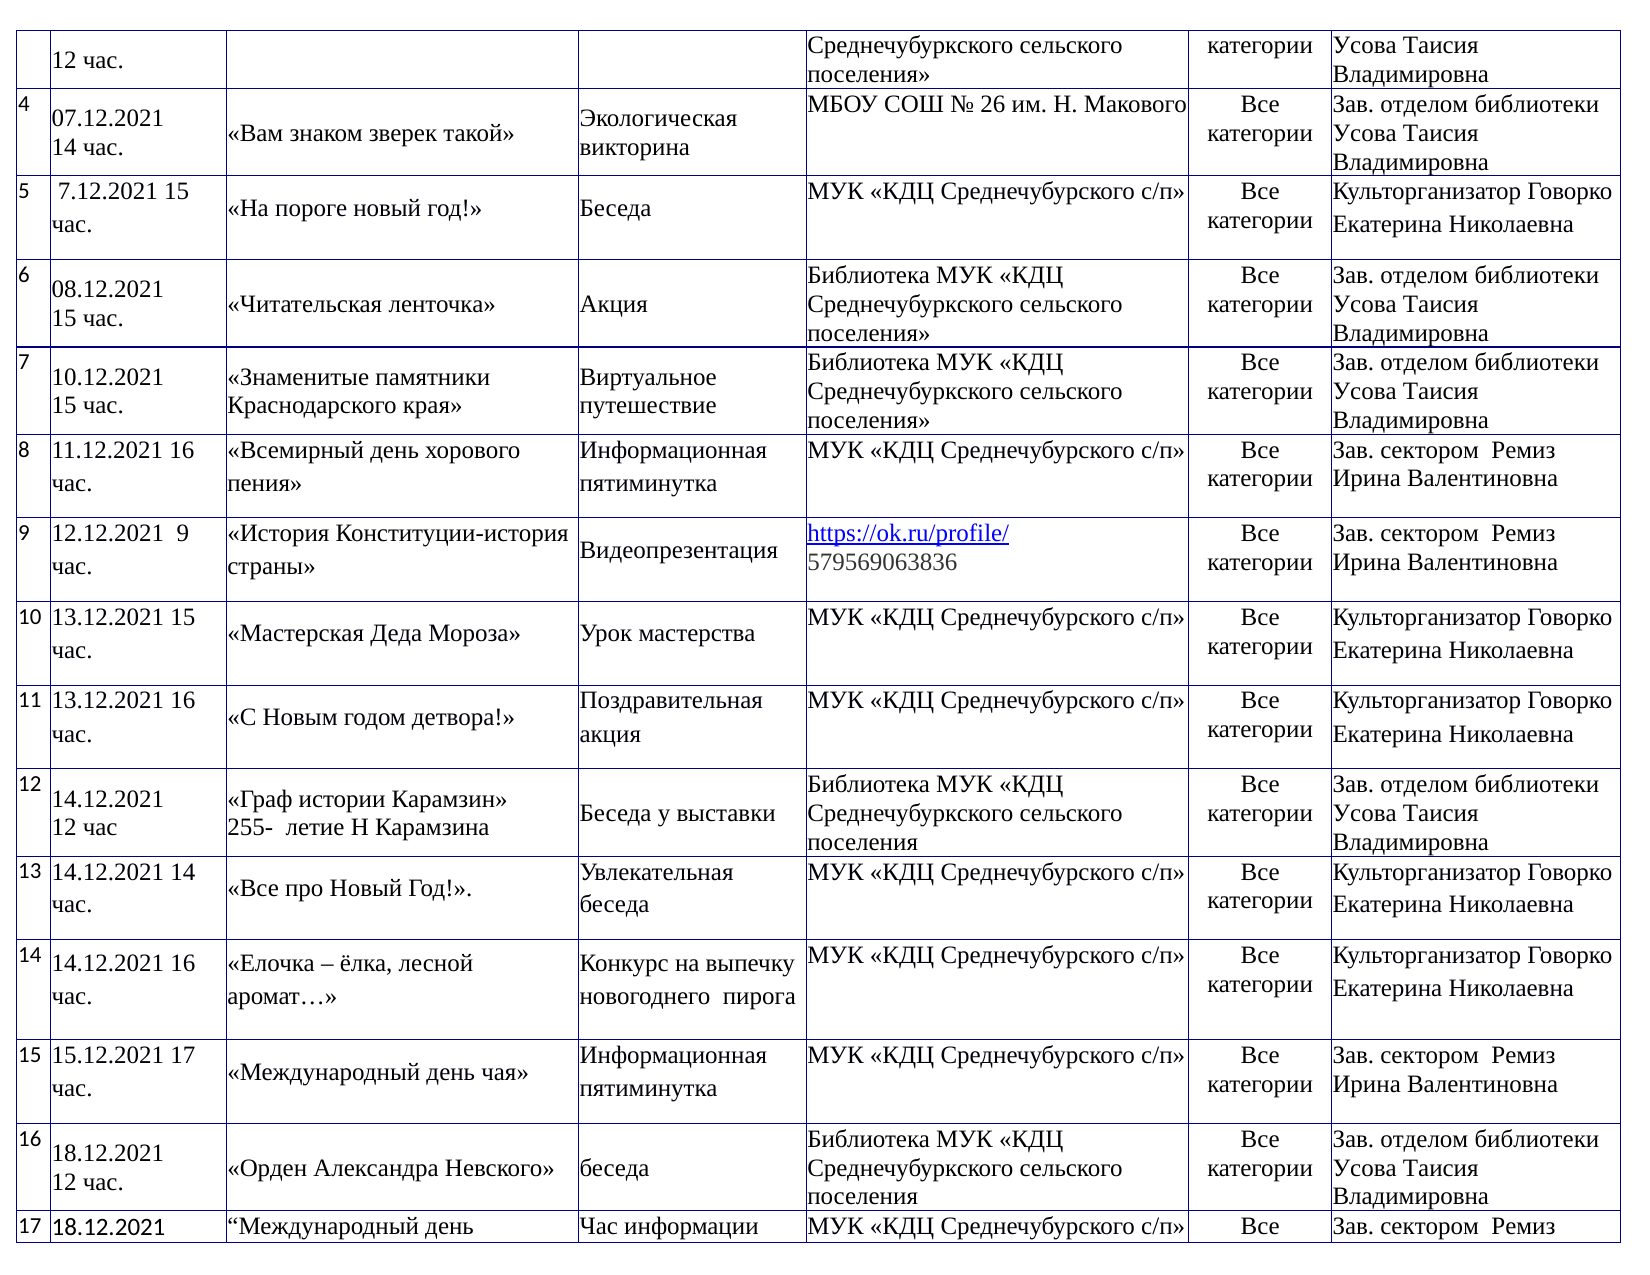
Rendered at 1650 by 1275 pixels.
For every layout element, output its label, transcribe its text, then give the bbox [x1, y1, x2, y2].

table_cell Все категории [1189, 769, 1331, 856]
table_cell МУК «КДЦ Среднечубурского с/п» [807, 435, 1188, 517]
table_cell 10.12.2021 15 час. [51, 348, 226, 434]
table_cell МУК «КДЦ Среднечубурского с/п» [807, 940, 1188, 1039]
table_cell 8 [17, 435, 50, 517]
table_cell 13.12.2021 15 час. [51, 602, 226, 684]
table_cell 18.12.2021 [51, 1211, 226, 1242]
table_cell Среднечубуркского сельского поселения» [807, 31, 1188, 88]
table_cell «Всемирный день хорового пения» [227, 435, 578, 517]
table_cell МУК «КДЦ Среднечубурского с/п» [807, 1211, 1188, 1242]
table_cell Виртуальное путешествие [579, 348, 806, 434]
table_cell категории [1189, 31, 1331, 88]
table_cell Все категории [1189, 518, 1331, 601]
table_cell [579, 31, 806, 88]
table_cell 14.12.2021 16 час. [51, 940, 226, 1039]
table_cell Библиотека МУК «КДЦ Среднечубуркского сельского поселения» [807, 348, 1188, 434]
table_cell 10 [17, 602, 50, 684]
table_cell Зав. сектором Ремиз Ирина Валентиновна [1332, 518, 1620, 601]
table_cell Усова Таисия Владимировна [1332, 31, 1620, 88]
table_cell 12 час. [51, 31, 226, 88]
table_cell «История Конституции-история страны» [227, 518, 578, 601]
table_cell 12.12.2021 9 час. [51, 518, 226, 601]
table_cell Зав. отделом библиотеки Усова Таисия Владимировна [1332, 769, 1620, 856]
table_cell МБОУ СОШ № 26 им. Н. Макового [807, 89, 1188, 175]
table_cell МУК «КДЦ Среднечубурского с/п» [807, 602, 1188, 684]
table_cell «С Новым годом детвора!» [227, 686, 578, 768]
table_cell «Читательская ленточка» [227, 260, 578, 346]
table_cell 9 [17, 518, 50, 601]
table_cell 15 [17, 1040, 50, 1123]
table_cell 14.12.2021 12 час [51, 769, 226, 856]
table_cell 15.12.2021 17 час. [51, 1040, 226, 1123]
table_cell 6 [17, 260, 50, 346]
table_cell Все категории [1189, 176, 1331, 259]
table_cell «Вам знаком зверек такой» [227, 89, 578, 175]
table_cell [227, 31, 578, 88]
table_cell Информационная пятиминутка [579, 1040, 806, 1123]
table_cell Зав. отделом библиотеки Усова Таисия Владимировна [1332, 260, 1620, 346]
table_cell МУК «КДЦ Среднечубурского с/п» [807, 1040, 1188, 1123]
table_cell Культорганизатор Говорко Екатерина Николаевна [1332, 176, 1620, 259]
table_cell Все категории [1189, 435, 1331, 517]
table_cell 4 [17, 89, 50, 175]
table_cell МУК «КДЦ Среднечубурского с/п» [807, 857, 1188, 939]
table_cell Все категории [1189, 686, 1331, 768]
table_cell Зав. сектором Ремиз [1332, 1211, 1620, 1242]
table_cell «Все про Новый Год!». [227, 857, 578, 939]
table_cell “Международный день [227, 1211, 578, 1242]
table_cell 08.12.2021 15 час. [51, 260, 226, 346]
table_cell https://ok.ru/profile/ 579569063836 [807, 518, 1188, 601]
table_cell Все категории [1189, 1040, 1331, 1123]
table_cell Все категории [1189, 260, 1331, 346]
table_cell Библиотека МУК «КДЦ Среднечубуркского сельского поселения [807, 769, 1188, 856]
table_cell «Знаменитые памятники Краснодарского края» [227, 348, 578, 434]
table_cell Урок мастерства [579, 602, 806, 684]
table_cell Поздравительная акция [579, 686, 806, 768]
table_cell МУК «КДЦ Среднечубурского с/п» [807, 176, 1188, 259]
table_cell Зав. сектором Ремиз Ирина Валентиновна [1332, 435, 1620, 517]
table_cell 13 [17, 857, 50, 939]
table_cell 18.12.2021 12 час. [51, 1124, 226, 1210]
table_cell Акция [579, 260, 806, 346]
table_cell Зав. отделом библиотеки Усова Таисия Владимировна [1332, 1124, 1620, 1210]
table_cell «Мастерская Деда Мороза» [227, 602, 578, 684]
table_cell беседа [579, 1124, 806, 1210]
table_cell «Елочка – ёлка, лесной аромат…» [227, 940, 578, 1039]
table_cell 11.12.2021 16 час. [51, 435, 226, 517]
table_cell Беседа [579, 176, 806, 259]
table_cell Библиотека МУК «КДЦ Среднечубуркского сельского поселения [807, 1124, 1188, 1210]
table_cell 17 [17, 1211, 50, 1242]
table_cell 14 [17, 940, 50, 1039]
table_cell Все категории [1189, 348, 1331, 434]
table_cell 07.12.2021 14 час. [51, 89, 226, 175]
table_cell Культорганизатор Говорко Екатерина Николаевна [1332, 602, 1620, 684]
table_cell Все категории [1189, 857, 1331, 939]
table_cell Час информации [579, 1211, 806, 1242]
table_cell Экологическая викторина [579, 89, 806, 175]
table_cell Все категории [1189, 602, 1331, 684]
table_cell Культорганизатор Говорко Екатерина Николаевна [1332, 857, 1620, 939]
table_cell Культорганизатор Говорко Екатерина Николаевна [1332, 686, 1620, 768]
table_cell 14.12.2021 14 час. [51, 857, 226, 939]
table_cell 11 [17, 686, 50, 768]
table_cell Зав. сектором Ремиз Ирина Валентиновна [1332, 1040, 1620, 1123]
table_cell «Граф истории Карамзин» 255- летие Н Карамзина [227, 769, 578, 856]
table_cell Видеопрезентация [579, 518, 806, 601]
table_cell Конкурс на выпечку новогоднего пирога [579, 940, 806, 1039]
table_cell Все категории [1189, 940, 1331, 1039]
table_cell «На пороге новый год!» [227, 176, 578, 259]
table_cell «Орден Александра Невского» [227, 1124, 578, 1210]
table_cell Информационная пятиминутка [579, 435, 806, 517]
table_cell 13.12.2021 16 час. [51, 686, 226, 768]
table_cell 7 [17, 348, 50, 434]
table_cell МУК «КДЦ Среднечубурского с/п» [807, 686, 1188, 768]
table_cell Культорганизатор Говорко Екатерина Николаевна [1332, 940, 1620, 1039]
table_cell 7.12.2021 15 час. [51, 176, 226, 259]
table_cell Библиотека МУК «КДЦ Среднечубуркского сельского поселения» [807, 260, 1188, 346]
table_cell Все [1189, 1211, 1331, 1242]
table_cell 5 [17, 176, 50, 259]
table_cell Все категории [1189, 89, 1331, 175]
table_cell Зав. отделом библиотеки Усова Таисия Владимировна [1332, 348, 1620, 434]
table_cell Зав. отделом библиотеки Усова Таисия Владимировна [1332, 89, 1620, 175]
table_cell Все категории [1189, 1124, 1331, 1210]
table_cell 12 [17, 769, 50, 856]
table_cell «Международный день чая» [227, 1040, 578, 1123]
table_cell 16 [17, 1124, 50, 1210]
table_cell Увлекательная беседа [579, 857, 806, 939]
table_cell Беседа у выставки [579, 769, 806, 856]
table_cell [17, 31, 50, 88]
